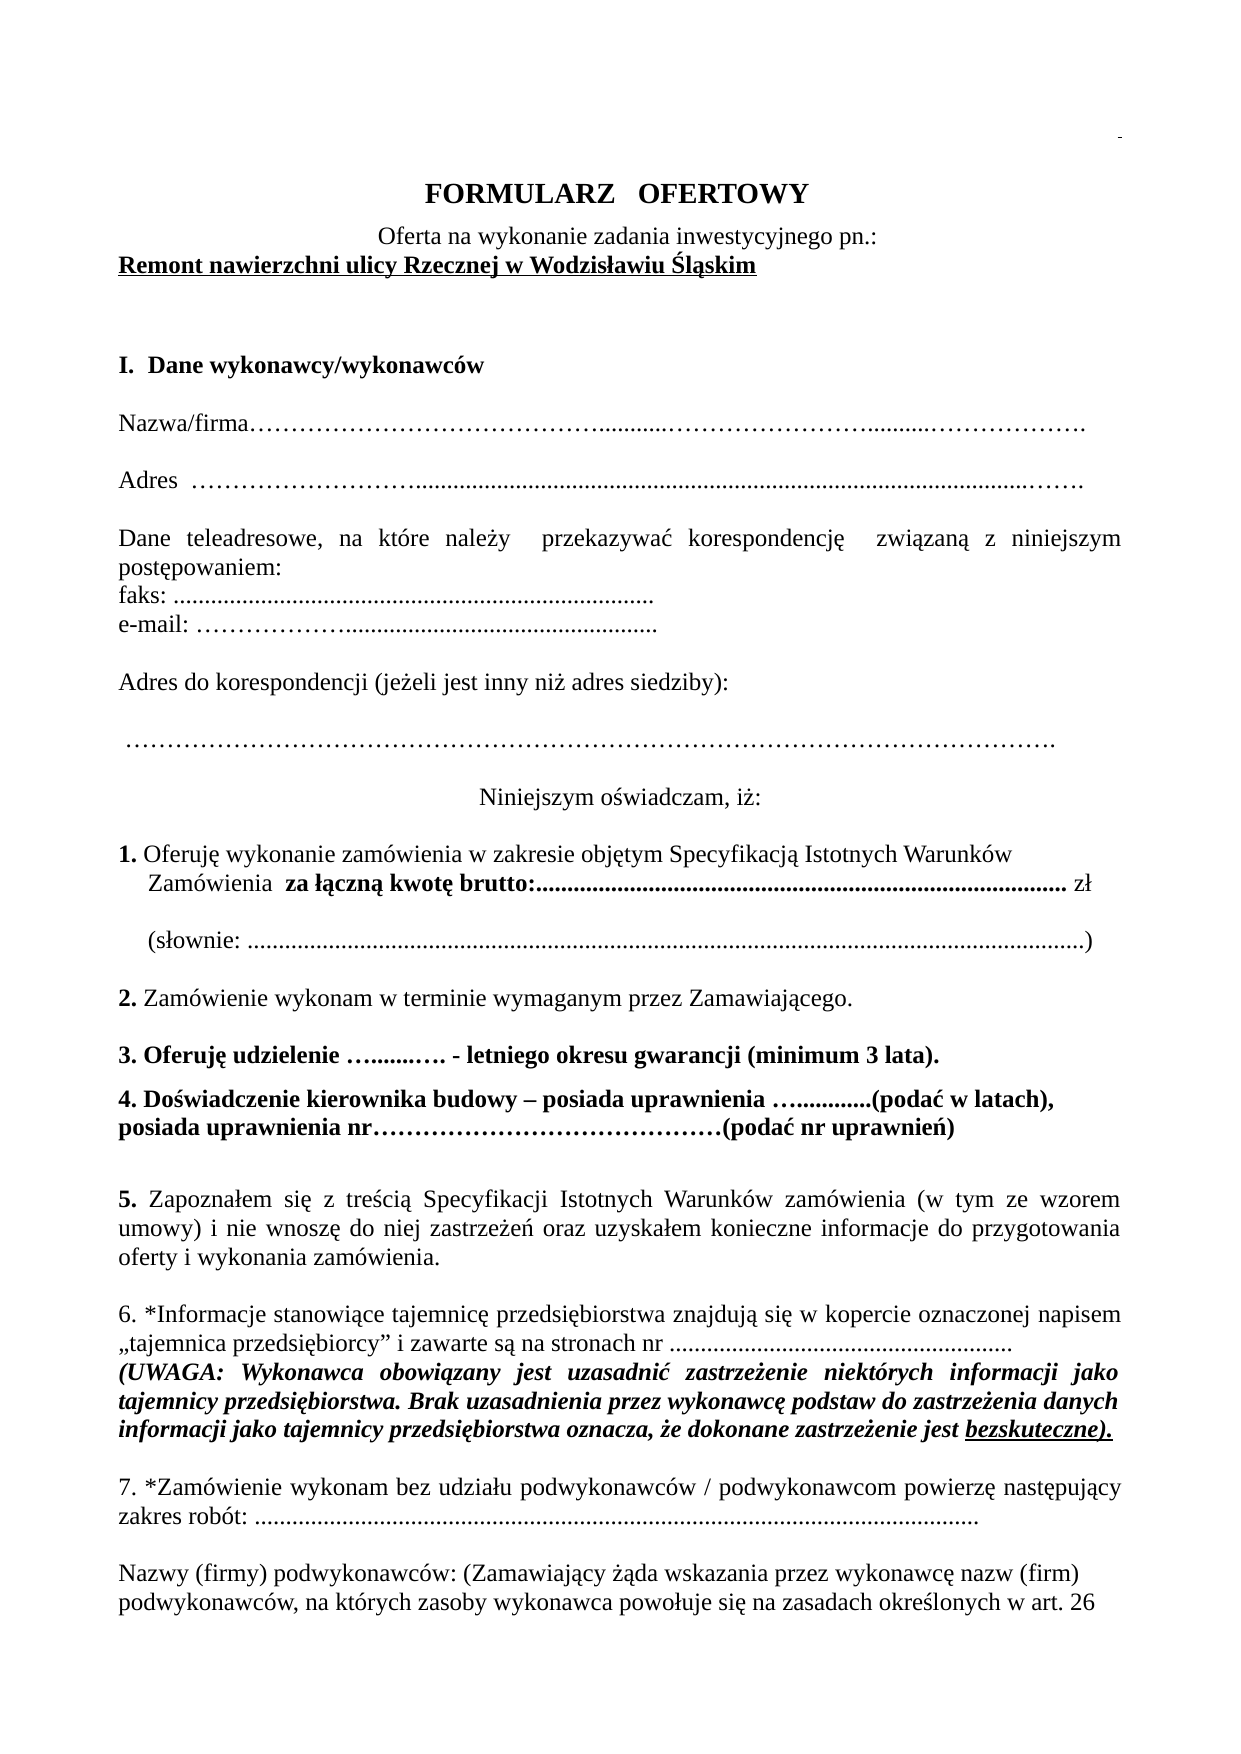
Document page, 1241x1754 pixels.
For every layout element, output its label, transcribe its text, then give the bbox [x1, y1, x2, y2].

text Nazwa/firma……………………………………...........……………………..........………………. [118, 408, 1122, 437]
subtitle FORMULARZ OFERTOWY [118, 176, 1122, 210]
text 6. *Informacje stanowiące tajemnicę przedsiębiorstwa znajdują się w kopercie oznaczonej napisem „tajemnica przedsiębiorcy” i zawarte są na stronach nr ....................................................... [118, 1299, 1122, 1357]
text 1. Oferuję wykonanie zamówienia w zakresie objętym Specyfikacją Istotnych Warunków Zamówienia za łączną kwotę brutto:..................................................................................... zł (słownie: ......................................................................................................................................) [118, 839, 1122, 954]
text 3. Oferuję udzielenie ….......…. - letniego okresu gwarancji (minimum 3 lata). [118, 1040, 1122, 1069]
text Nazwy (firmy) podwykonawców: (Zamawiający żąda wskazania przez wykonawcę nazw (firm) podwykonawców, na których zasoby wykonawca powołuje się na zasadach określonych w art. 26 [118, 1529, 1122, 1616]
text Remont nawierzchni ulicy Rzecznej w Wodzisławiu Śląskim [118, 250, 1122, 278]
text (UWAGA: Wykonawca obowiązany jest uzasadnić zastrzeżenie niektórych informacji jako tajemnicy przedsiębiorstwa. Brak uzasadnienia przez wykonawcę podstaw do zastrzeżenia danych informacji jako tajemnicy przedsiębiorstwa oznacza, że dokonane zastrzeżenie jest bezskuteczne). [118, 1357, 1122, 1443]
text Adres ………………………..................................................................................................……. [118, 465, 1122, 494]
text Adres do korespondencji (jeżeli jest inny niż adres siedziby): [118, 667, 1122, 695]
text Niniejszym oświadczam, iż: [118, 782, 1122, 810]
text faks: ............................................................................. [118, 580, 1122, 609]
text Oferta na wykonanie zadania inwestycyjnego pn.: [133, 221, 1122, 250]
text 4. Doświadczenie kierownika budowy – posiada uprawnienia …............(podać w latach), posiada uprawnienia nr……………………………………(podać nr uprawnień) [118, 1084, 1122, 1141]
text …………………………………………………………………………………………………. [118, 724, 1122, 753]
text 7. *Zamówienie wykonam bez udziału podwykonawców / podwykonawcom powierzę następujący zakres robót: .................................................................................................................... [118, 1472, 1122, 1529]
text Dane teleadresowe, na które należy przekazywać korespondencję związaną z niniejszym postępowaniem: [118, 523, 1122, 580]
list Dane wykonawcy/wykonawców [118, 350, 1122, 379]
text e-mail: ……………….................................................. [118, 609, 1122, 638]
text 2. Zamówienie wykonam w terminie wymaganym przez Zamawiającego. [118, 983, 1122, 1040]
text 5. Zapoznałem się z treścią Specyfikacji Istotnych Warunków zamówienia (w tym ze wzorem umowy) i nie wnoszę do niej zastrzeżeń oraz uzyskałem konieczne informacje do przygotowania oferty i wykonania zamówienia. [118, 1184, 1122, 1271]
